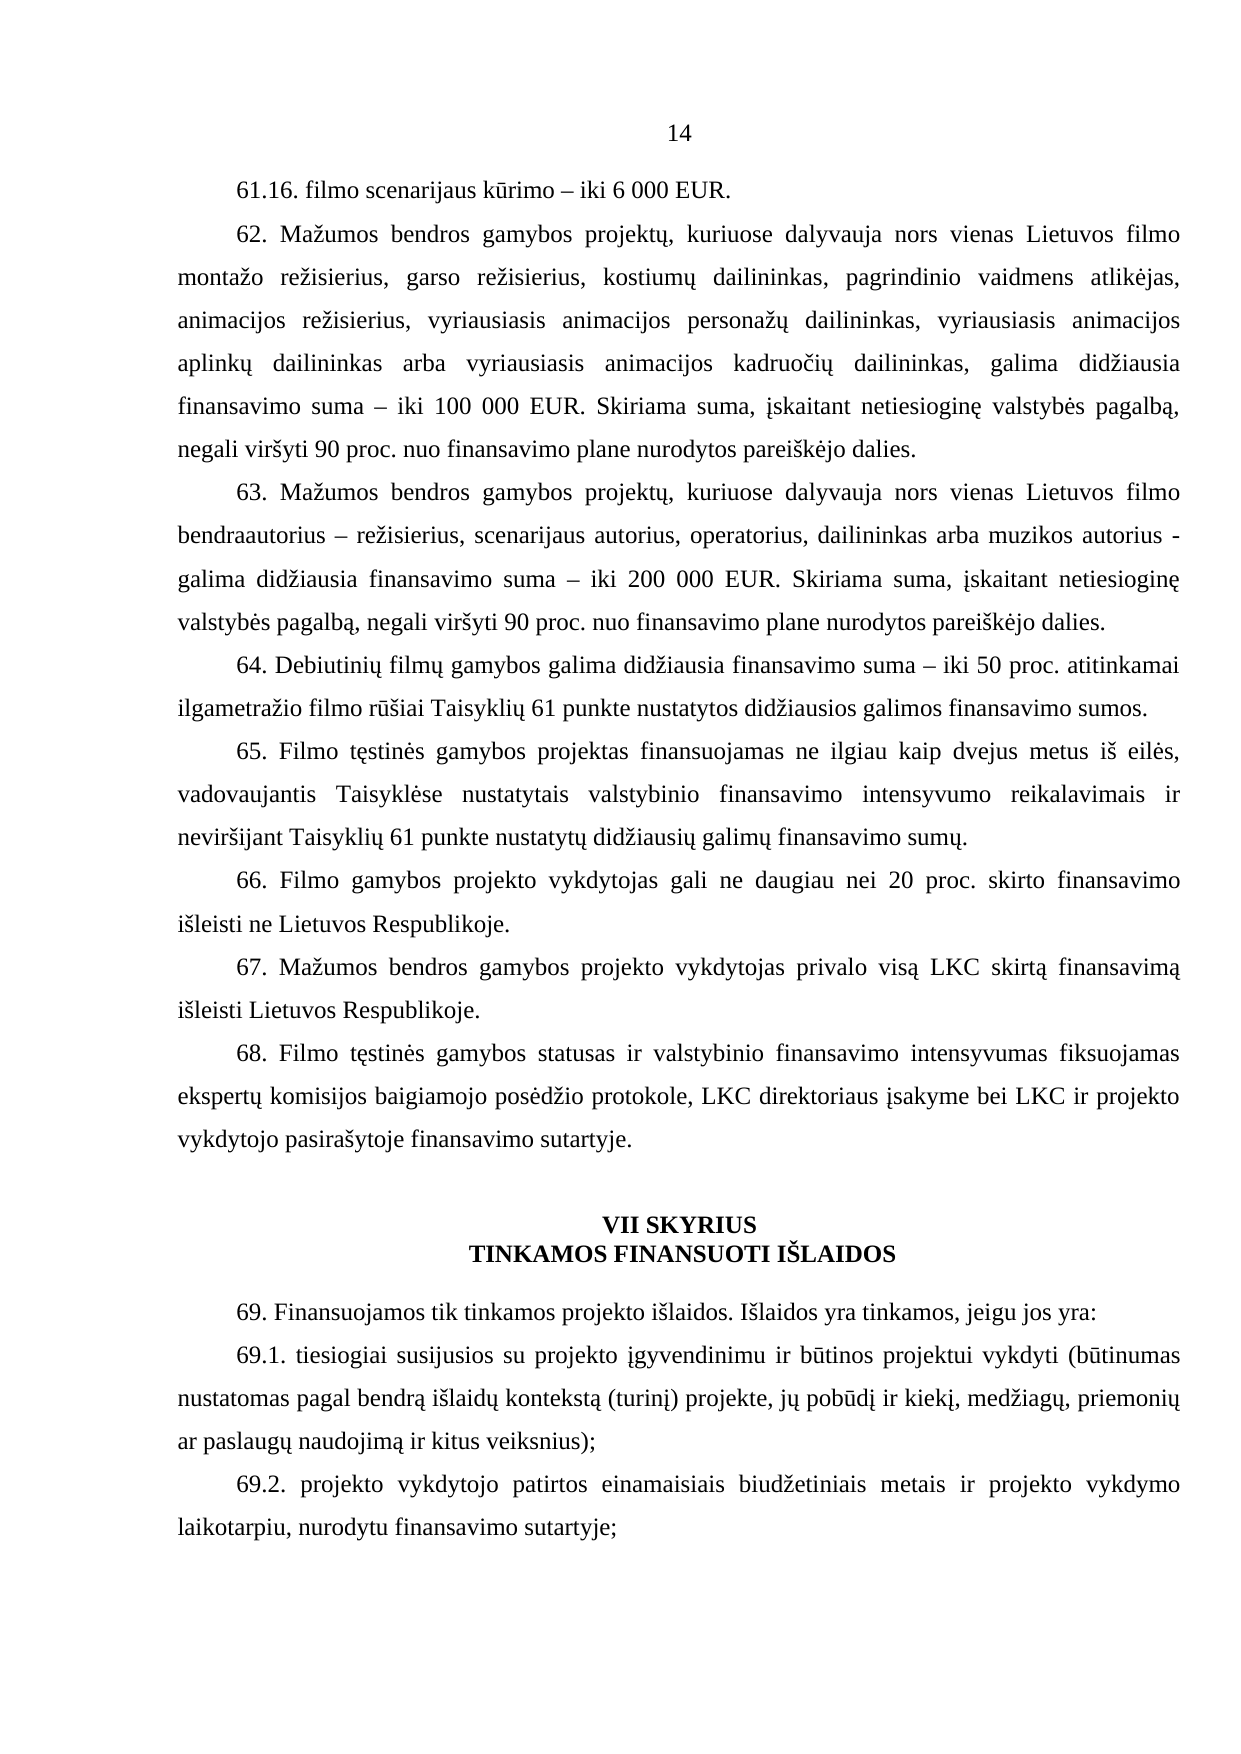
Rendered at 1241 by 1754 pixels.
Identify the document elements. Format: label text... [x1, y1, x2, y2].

text 63. Mažumos bendros gamybos projektų, kuriuose dalyvauja nors vienas Lietuvos filmo bendraautorius – režisierius, scenarijaus autorius, operatorius, dailininkas arba muzikos autorius - galima didžiausia finansavimo suma – iki 200 000 EUR. Skiriama suma, įskaitant netiesioginę valstybės pagalbą, negali viršyti 90 proc. nuo finansavimo plane nurodytos pareiškėjo dalies. [177, 477, 1181, 636]
text 69. Finansuojamos tik tinkamos projekto išlaidos. Išlaidos yra tinkamos, jeigu jos yra: [177, 1297, 1181, 1326]
text 69.1. tiesiogiai susijusios su projekto įgyvendinimu ir būtinos projektui vykdyti (būtinumas nustatomas pagal bendrą išlaidų kontekstą (turinį) projekte, jų pobūdį ir kiekį, medžiagų, priemonių ar paslaugų naudojimą ir kitus veiksnius); [177, 1340, 1181, 1455]
text 66. Filmo gamybos projekto vykdytojas gali ne daugiau nei 20 proc. skirto finansavimo išleisti ne Lietuvos Respublikoje. [177, 866, 1181, 937]
text 64. Debiutinių filmų gamybos galima didžiausia finansavimo suma – iki 50 proc. atitinkamai ilgametražio filmo rūšiai Taisyklių 61 punkte nustatytos didžiausios galimos finansavimo sumos. [177, 650, 1181, 722]
text 67. Mažumos bendros gamybos projekto vykdytojas privalo visą LKC skirtą finansavimą išleisti Lietuvos Respublikoje. [177, 952, 1181, 1024]
text 68. Filmo tęstinės gamybos statusas ir valstybinio finansavimo intensyvumas fiksuojamas ekspertų komisijos baigiamojo posėdžio protokole, LKC direktoriaus įsakyme bei LKC ir projekto vykdytojo pasirašytoje finansavimo sutartyje. [177, 1038, 1181, 1153]
text 69.2. projekto vykdytojo patirtos einamaisiais biudžetiniais metais ir projekto vykdymo laikotarpiu, nurodytu finansavimo sutartyje; [177, 1469, 1181, 1541]
text 65. Filmo tęstinės gamybos projektas finansuojamas ne ilgiau kaip dvejus metus iš eilės, vadovaujantis Taisyklėse nustatytais valstybinio finansavimo intensyvumo reikalavimais ir neviršijant Taisyklių 61 punkte nustatytų didžiausių galimų finansavimo sumų. [177, 736, 1181, 851]
text 62. Mažumos bendros gamybos projektų, kuriuose dalyvauja nors vienas Lietuvos filmo montažo režisierius, garso režisierius, kostiumų dailininkas, pagrindinio vaidmens atlikėjas, animacijos režisierius, vyriausiasis animacijos personažų dailininkas, vyriausiasis animacijos aplinkų dailininkas arba vyriausiasis animacijos kadruočių dailininkas, galima didžiausia finansavimo suma – iki 100 000 EUR. Skiriama suma, įskaitant netiesioginę valstybės pagalbą, negali viršyti 90 proc. nuo finansavimo plane nurodytos pareiškėjo dalies. [177, 219, 1181, 463]
text 61.16. filmo scenarijaus kūrimo – iki 6 000 EUR. [177, 176, 1181, 204]
text TINKAMOS FINANSUOTI IŠLAIDOS [177, 1239, 1181, 1268]
text VII SKYRIUS [177, 1211, 1181, 1239]
